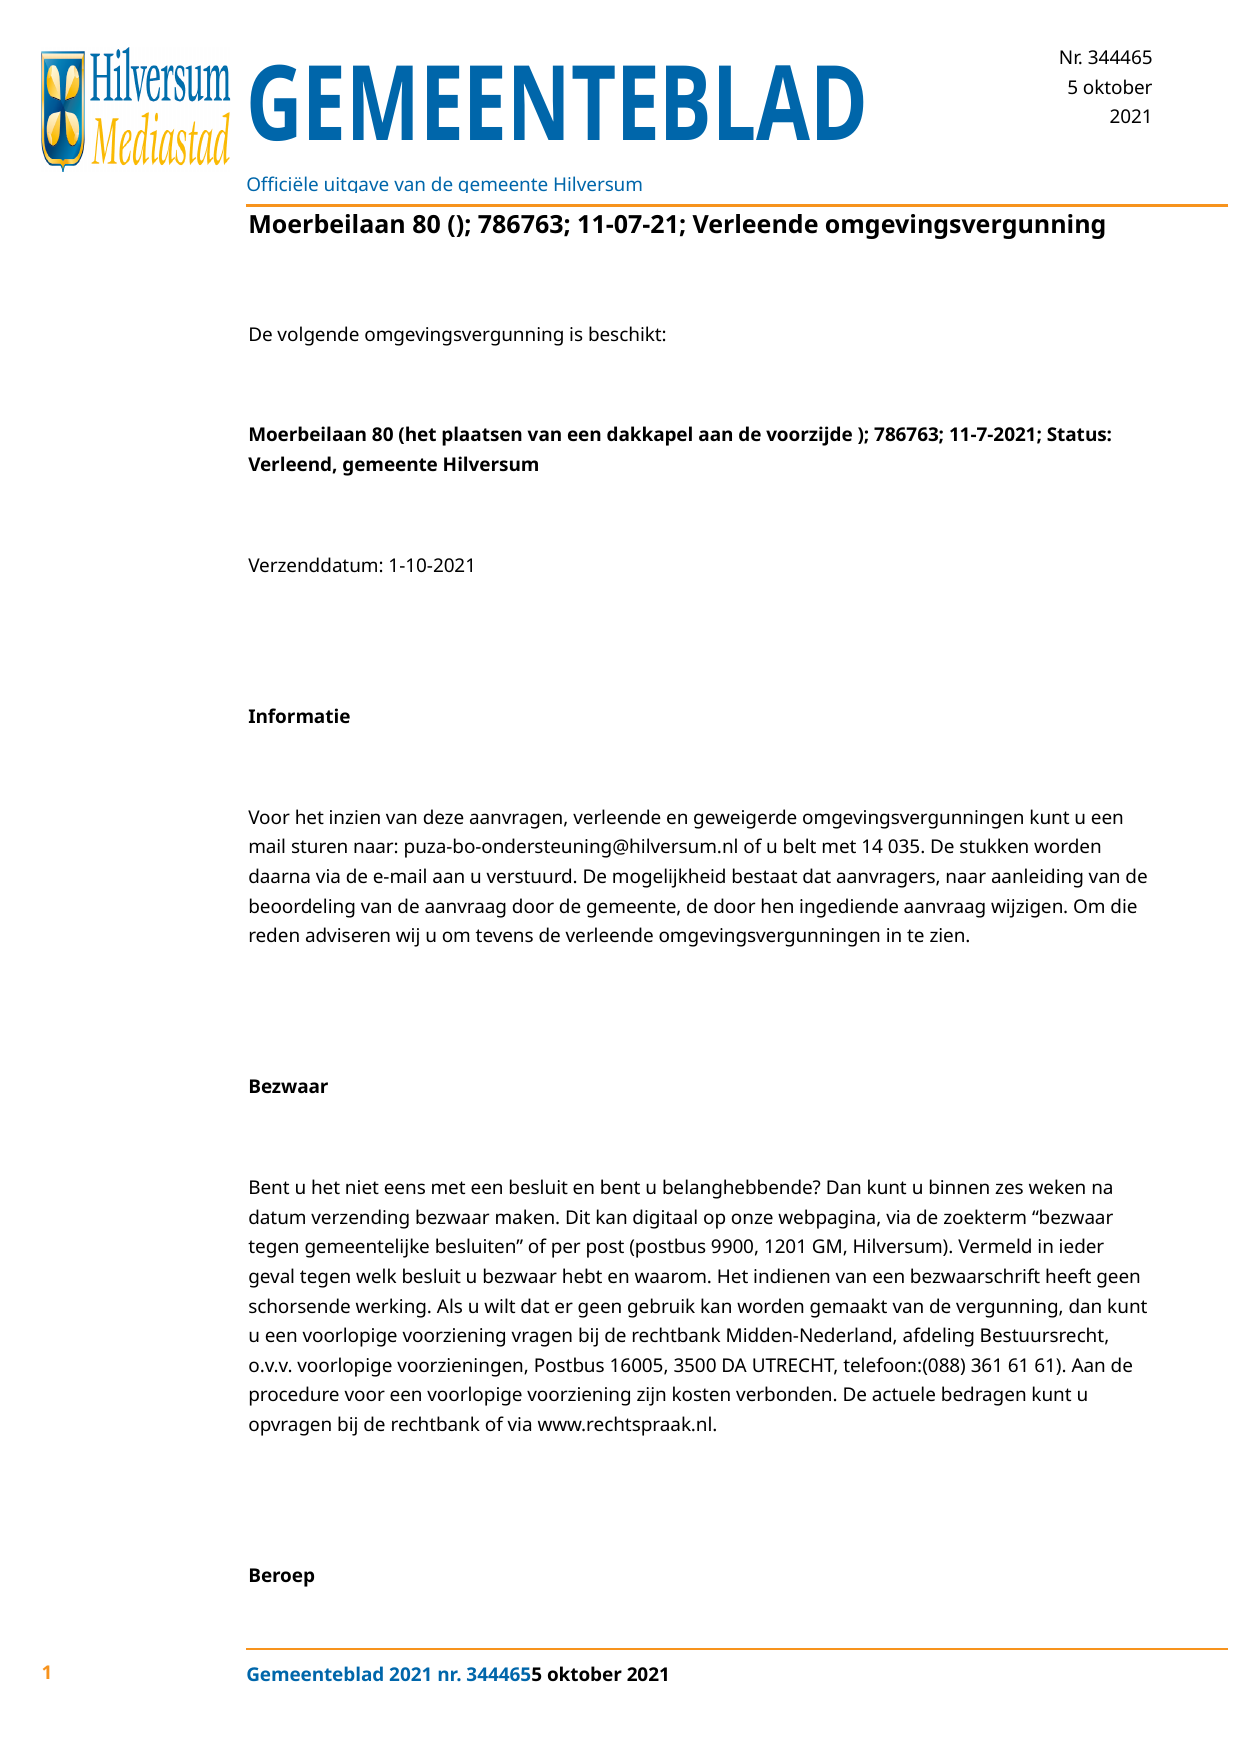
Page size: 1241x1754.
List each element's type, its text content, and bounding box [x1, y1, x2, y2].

text Beroep [248, 1562, 1152, 1588]
text Verzenddatum: 1-10-2021 [248, 552, 1152, 578]
text Bent u het niet eens met een besluit en bent u belanghebbende? Dan kunt u binnen zes weken na datum verzending bezwaar maken. Dit kan digitaal op onze webpagina, via de zoekterm “bezwaar tegen gemeentelijke besluiten” of per post (postbus 9900, 1201 GM, Hilversum). Vermeld in ieder geval tegen welk besluit u bezwaar hebt en waarom. Het indienen van een bezwaarschrift heeft geen schorsende werking. Als u wilt dat er geen gebruik kan worden gemaakt van de vergunning, dan kunt u een voorlopige voorziening vragen bij de rechtbank Midden-Nederland, afdeling Bestuursrecht, o.v.v. voorlopige voorzieningen, Postbus 16005, 3500 DA UTRECHT, telefoon:(088) 361 61 61). Aan de procedure voor een voorlopige voorziening zijn kosten verbonden. De actuele bedragen kunt u opvragen bij de rechtbank of via www.rechtspraak.nl. [248, 1174, 1152, 1437]
picture [41, 47, 231, 172]
text Informatie [248, 703, 1152, 729]
text Bezwaar [248, 1074, 1152, 1099]
text Voor het inzien van deze aanvragen, verleende en geweigerde omgevingsvergunningen kunt u een mail sturen naar: puza-bo-ondersteuning@hilversum.nl of u belt met 14 035. De stukken worden daarna via de e-mail aan u verstuurd. De mogelijkheid bestaat dat aanvragers, naar aanleiding van de beoordeling van de aanvraag door de gemeente, de door hen ingediende aanvraag wijzigen. Om die reden adviseren wij u om tevens de verleende omgevingsvergunningen in te zien. [248, 804, 1152, 948]
text De volgende omgevingsvergunning is beschikt: [248, 321, 1152, 346]
text Moerbeilaan 80 (); 786763; 11-07-21; Verleende omgevingsvergunning [248, 207, 1152, 241]
text Moerbeilaan 80 (het plaatsen van een dakkapel aan de voorzijde ); 786763; 11-7-2021; Status: Verleend, gemeente Hilversum [248, 422, 1152, 477]
